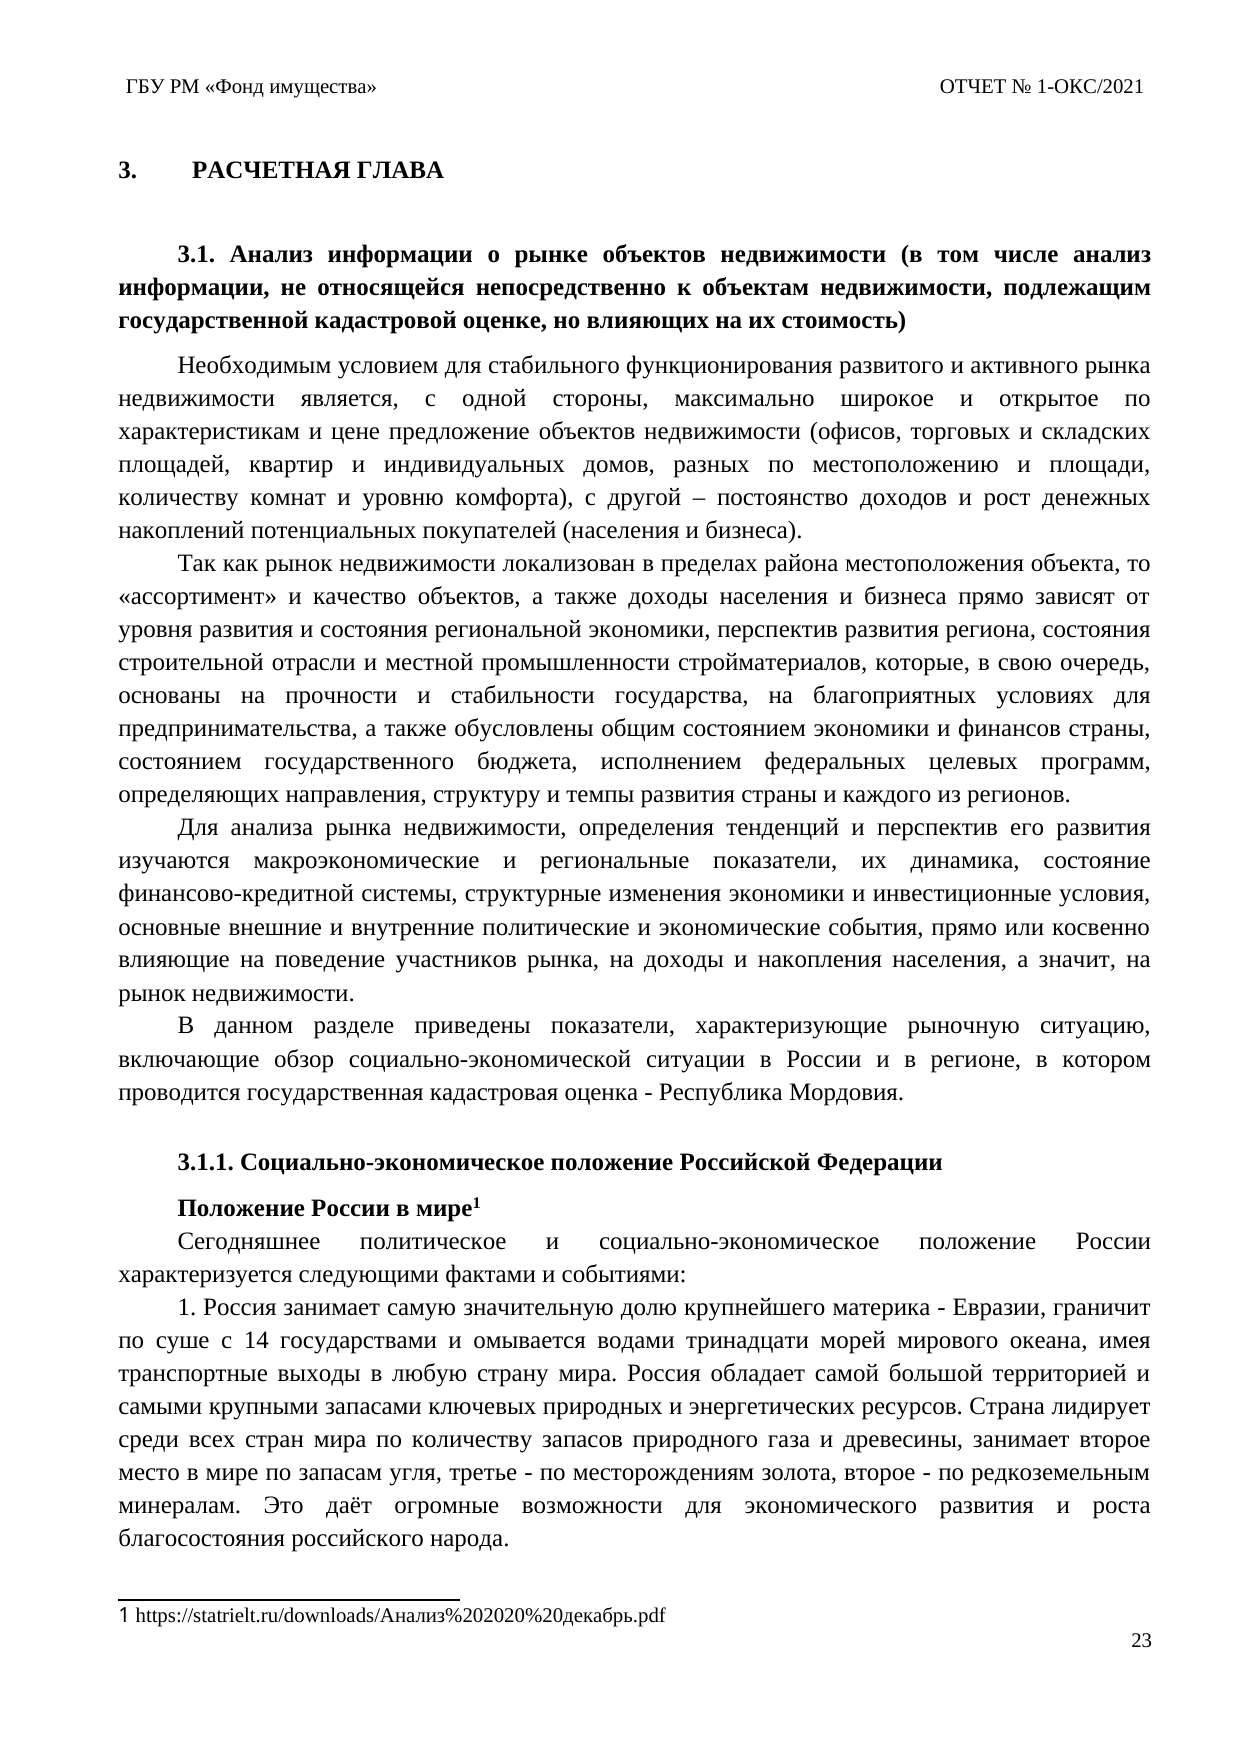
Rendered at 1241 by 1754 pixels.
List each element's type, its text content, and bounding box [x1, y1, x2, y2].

text https://statrielt.ru/downloads/Анализ%202020%20декабрь.pdf [118, 1600, 1152, 1628]
text Необходимым условием для стабильного функционирования развитого и активного рынка недвижимости является, с одной стороны, максимально широкое и открытое по характеристикам и цене предложение объектов недвижимости (офисов, торговых и складских площадей, квартир и индивидуальных домов, разных по местоположению и площади, количеству комнат и уровню комфорта), с другой – постоянство доходов и рост денежных накоплений потенциальных покупателей (населения и бизнеса). [118, 350, 1152, 544]
text Сегодняшнее политическое и социально-экономическое положение России характеризуется следующими фактами и событиями: [118, 1226, 1152, 1287]
text Для анализа рынка недвижимости, определения тенденций и перспектив его развития изучаются макроэкономические и региональные показатели, их динамика, состояние финансово-кредитной системы, структурные изменения экономики и инвестиционные условия, основные внешние и внутренние политические и экономические события, прямо или косвенно влияющие на поведение участников рынка, на доходы и накопления населения, а значит, на рынок недвижимости. [118, 812, 1152, 1006]
text 1. Россия занимает самую значительную долю крупнейшего материка - Евразии, граничит по суше с 14 государствами и омывается водами тринадцати морей мирового океана, имея транспортные выходы в любую страну мира. Россия обладает самой большой территорией и самыми крупными запасами ключевых природных и энергетических ресурсов. Страна лидирует среди всех стран мира по количеству запасов природного газа и древесины, занимает второе место в мире по запасам угля, третье - по месторождениям золота, второе - по редкоземельным минералам. Это даёт огромные возможности для экономического развития и роста благосостояния российского народа. [118, 1292, 1152, 1552]
subtitle 3.1. Анализ информации о рынке объектов недвижимости (в том числе анализ информации, не относящейся непосредственно к объектам недвижимости, подлежащим государственной кадастровой оценке, но влияющих на их стоимость) [118, 239, 1152, 333]
text Положение России в мире [118, 1193, 1152, 1221]
text В данном разделе приведены показатели, характеризующие рыночную ситуацию, включающие обзор социально-экономической ситуации в России и в регионе, в котором проводится государственная кадастровая оценка - Республика Мордовия. [118, 1011, 1152, 1105]
text Так как рынок недвижимости локализован в пределах района местоположения объекта, то «ассортимент» и качество объектов, а также доходы населения и бизнеса прямо зависят от уровня развития и состояния региональной экономики, перспектив развития региона, состояния строительной отрасли и местной промышленности стройматериалов, которые, в свою очередь, основаны на прочности и стабильности государства, на благоприятных условиях для предпринимательства, а также обусловлены общим состоянием экономики и финансов страны, состоянием государственного бюджета, исполнением федеральных целевых программ, определяющих направления, структуру и темпы развития страны и каждого из регионов. [118, 548, 1152, 808]
list РАСЧЕТНАЯ ГЛАВА [118, 156, 1152, 184]
subtitle 3.1.1. Социально-экономическое положение Российской Федерации [118, 1147, 1152, 1176]
